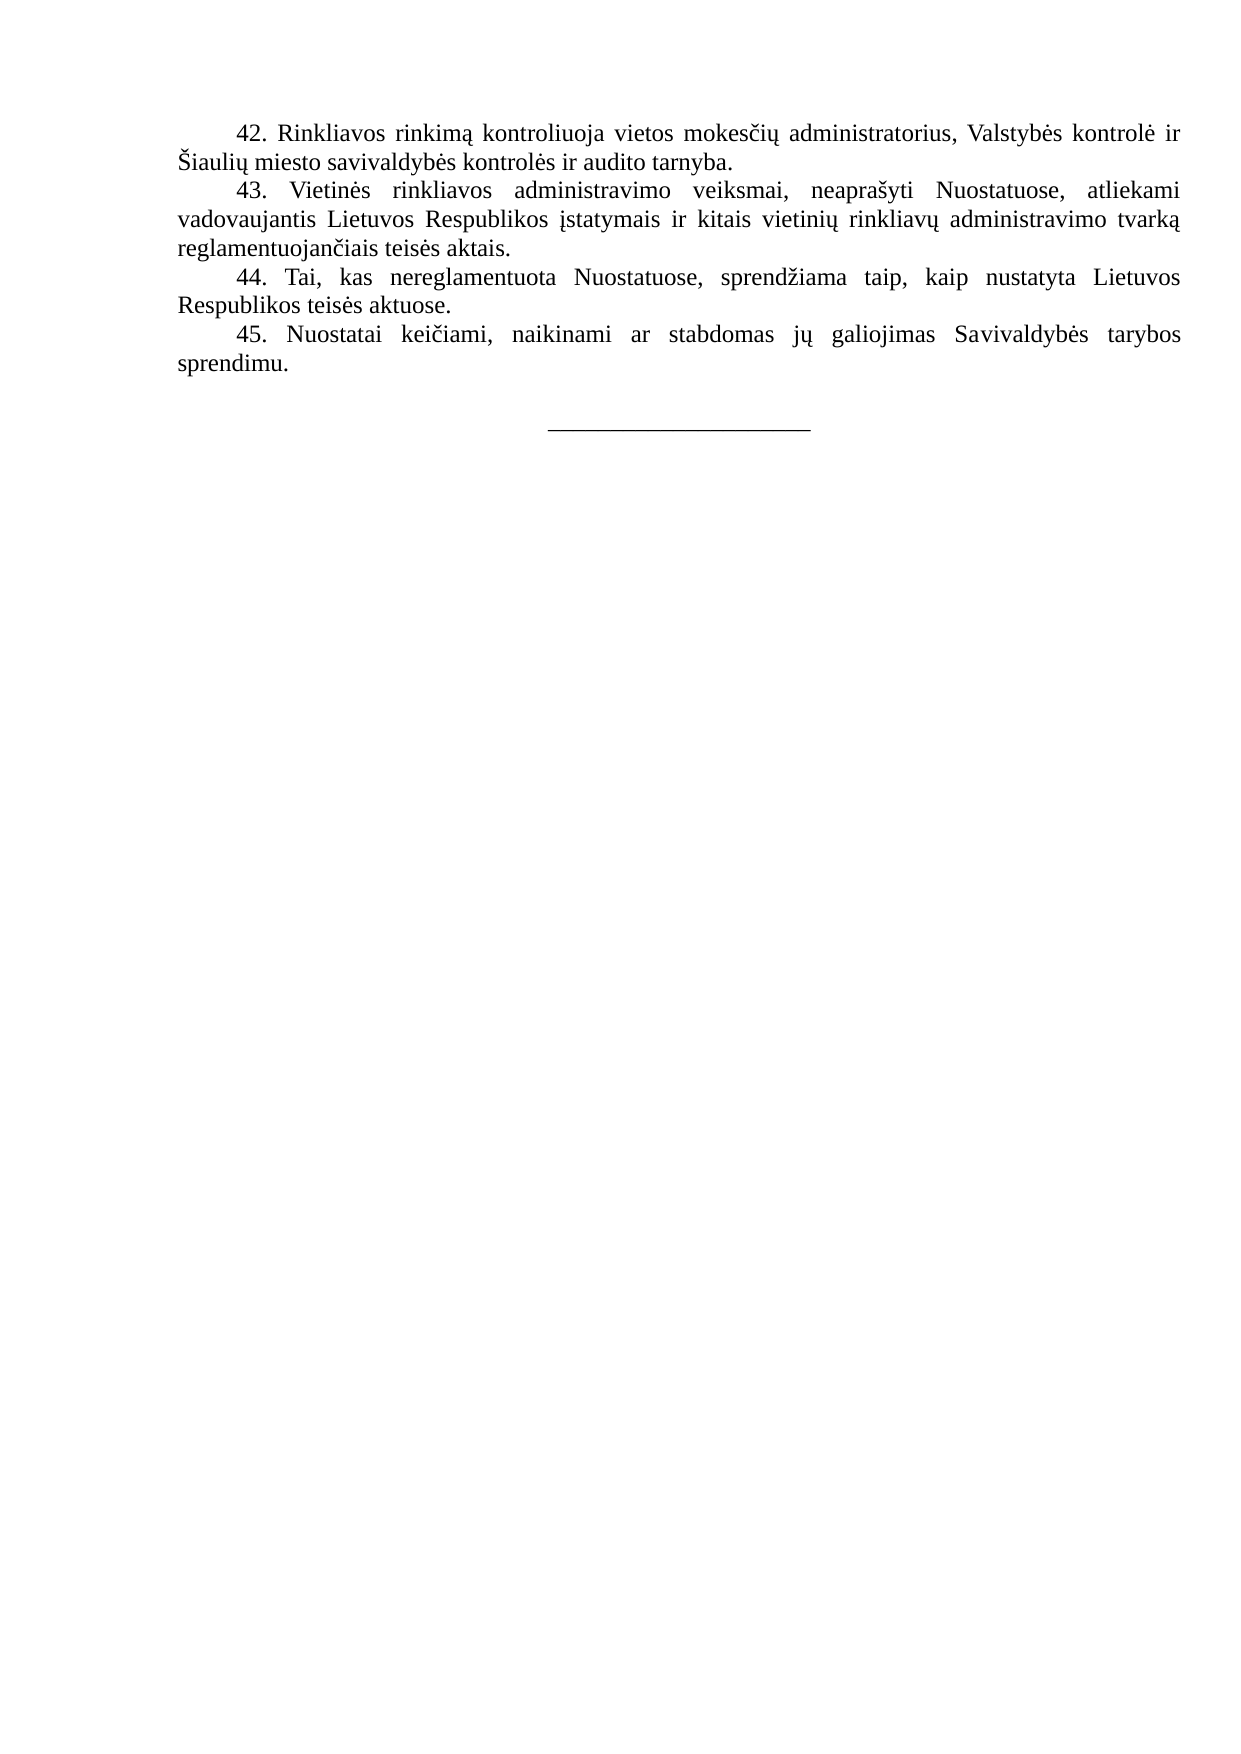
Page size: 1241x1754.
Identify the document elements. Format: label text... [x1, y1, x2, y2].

text 43. Vietinės rinkliavos administravimo veiksmai, neaprašyti Nuostatuose, atliekami vadovaujantis Lietuvos Respublikos įstatymais ir kitais vietinių rinkliavų administravimo tvarką reglamentuojančiais teisės aktais. [177, 176, 1181, 262]
text 42. Rinkliavos rinkimą kontroliuoja vietos mokesčių administratorius, Valstybės kontrolė ir Šiaulių miesto savivaldybės kontrolės ir audito tarnyba. [177, 118, 1181, 176]
text 44. Tai, kas nereglamentuota Nuostatuose, sprendžiama taip, kaip nustatyta Lietuvos Respublikos teisės aktuose. [177, 262, 1181, 319]
text 45. Nuostatai keičiami, naikinami ar stabdomas jų galiojimas Savivaldybės tarybos sprendimu. [177, 319, 1181, 377]
text _____________________ [177, 406, 1181, 434]
